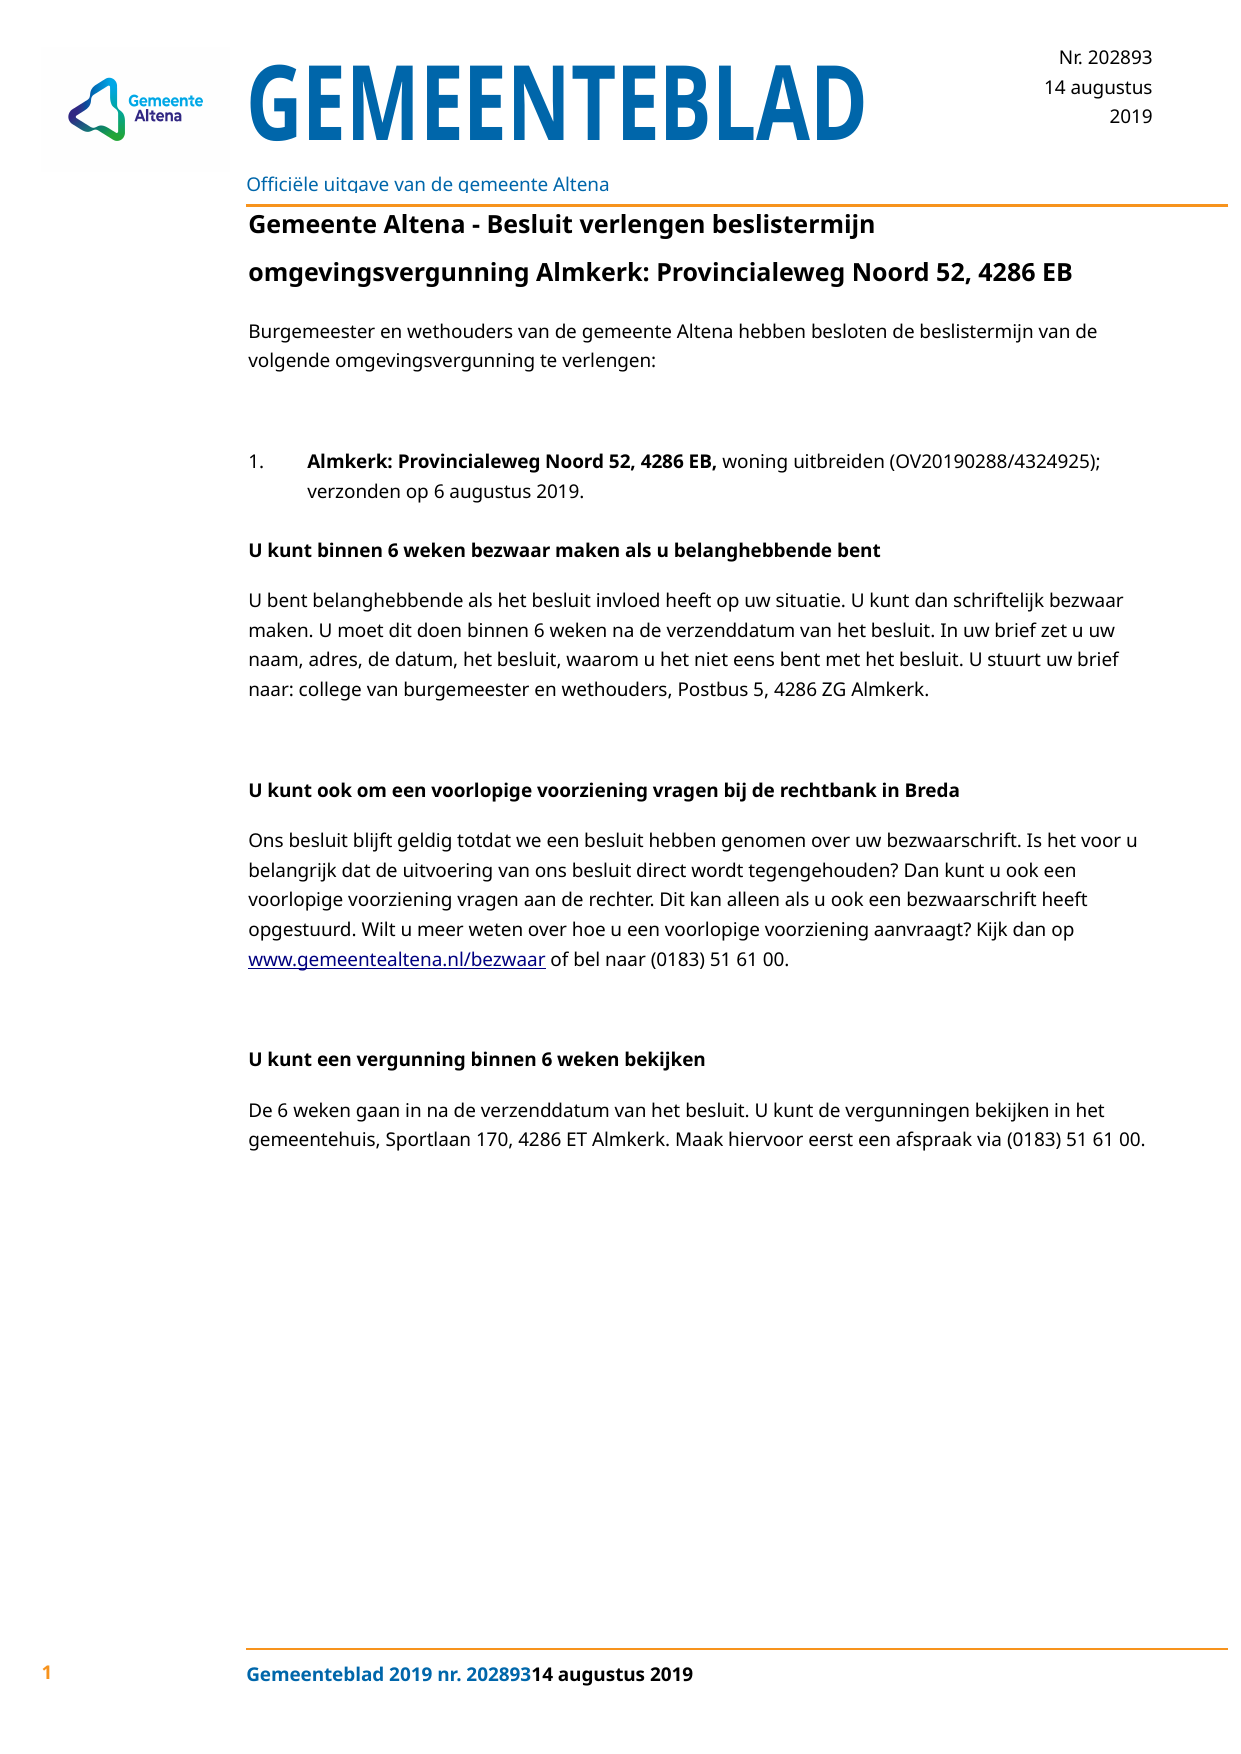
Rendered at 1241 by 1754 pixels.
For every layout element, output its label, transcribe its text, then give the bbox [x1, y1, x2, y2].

text De 6 weken gaan in na de verzenddatum van het besluit. U kunt de vergunningen bekijken in het gemeentehuis, Sportlaan 170, 4286 ET Almkerk. Maak hiervoor eerst een afspraak via (0183) 51 61 00. [248, 1097, 1152, 1152]
text Ons besluit blijft geldig totdat we een besluit hebben genomen over uw bezwaarschrift. Is het voor u belangrijk dat de uitvoering van ons besluit direct wordt tegengehouden? Dan kunt u ook een voorlopige voorziening vragen aan de rechter. Dit kan alleen als u ook een bezwaarschrift heeft opgestuurd. Wilt u meer weten over hoe u een voorlopige voorziening aanvraagt? Kijk dan op www.gemeentealtena.nl/bezwaar of bel naar (0183) 51 61 00. [248, 827, 1152, 972]
text U kunt een vergunning binnen 6 weken bekijken [248, 1047, 1152, 1072]
text Gemeente Altena - Besluit verlengen beslistermijn omgevingsvergunning Almkerk: Provincialeweg Noord 52, 4286 EB [248, 207, 1152, 288]
text Burgemeester en wethouders van de gemeente Altena hebben besloten de beslistermijn van de volgende omgevingsvergunning te verlengen: [248, 318, 1152, 373]
list Almkerk: Provincialeweg Noord 52, 4286 EB, woning uitbreiden (OV20190288/4324925); verzonden op 6 augustus 2019. [248, 448, 1152, 504]
text U kunt binnen 6 weken bezwaar maken als u belanghebbende bent [248, 537, 1152, 563]
text U bent belanghebbende als het besluit invloed heeft op uw situatie. U kunt dan schriftelijk bezwaar maken. U moet dit doen binnen 6 weken na de verzenddatum van het besluit. In uw brief zet u uw naam, adres, de datum, het besluit, waarom u het niet eens bent met het besluit. U stuurt uw brief naar: college van burgemeester en wethouders, Postbus 5, 4286 ZG Almkerk. [248, 587, 1152, 702]
picture [41, 47, 231, 172]
text U kunt ook om een voorlopige voorziening vragen bij de rechtbank in Breda [248, 777, 1152, 803]
